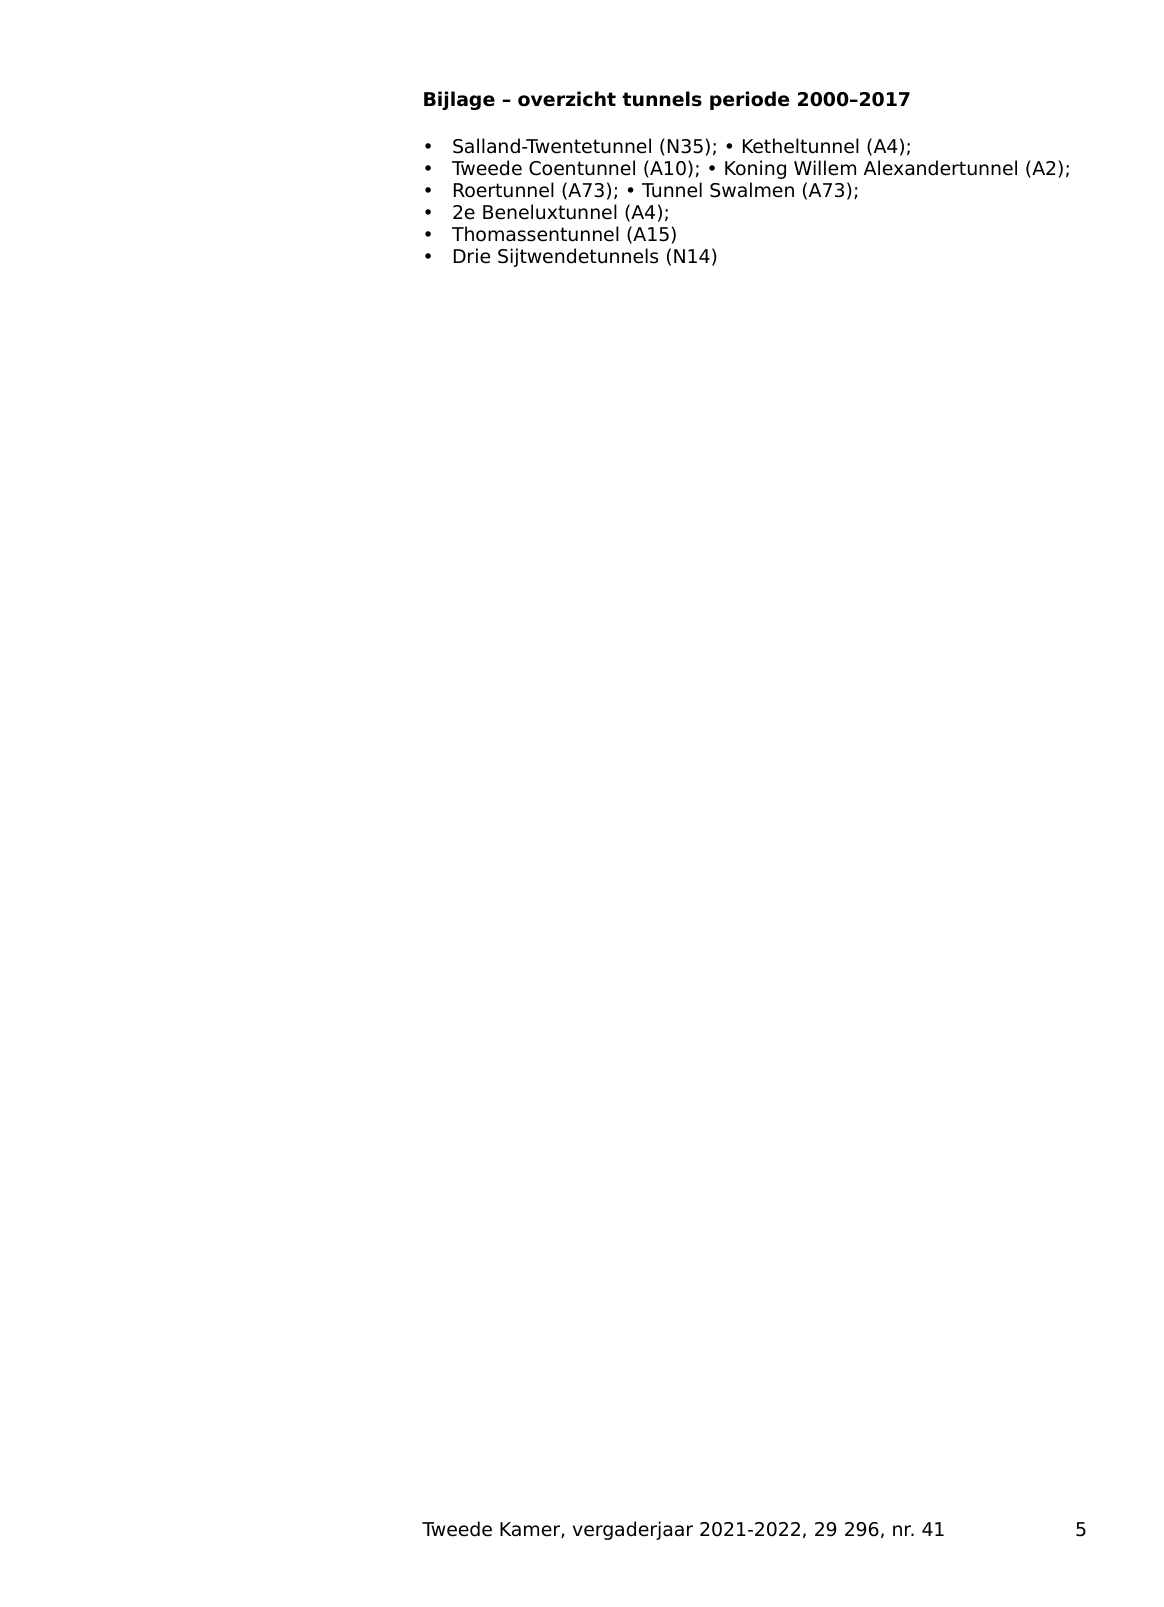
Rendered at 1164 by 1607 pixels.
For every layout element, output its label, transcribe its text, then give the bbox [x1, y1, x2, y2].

text • 2e Beneluxtunnel (A4); [422, 202, 1087, 224]
text • Drie Sijtwendetunnels (N14) [422, 246, 1087, 268]
subtitle Bijlage – overzicht tunnels periode 2000–2017 [77, 89, 1087, 111]
text • Salland-Twentetunnel (N35); • Ketheltunnel (A4); [422, 136, 1087, 158]
text • Thomassentunnel (A15) [422, 224, 1087, 246]
text • Roertunnel (A73); • Tunnel Swalmen (A73); [422, 180, 1087, 202]
text • Tweede Coentunnel (A10); • Koning Willem Alexandertunnel (A2); [422, 158, 1087, 180]
